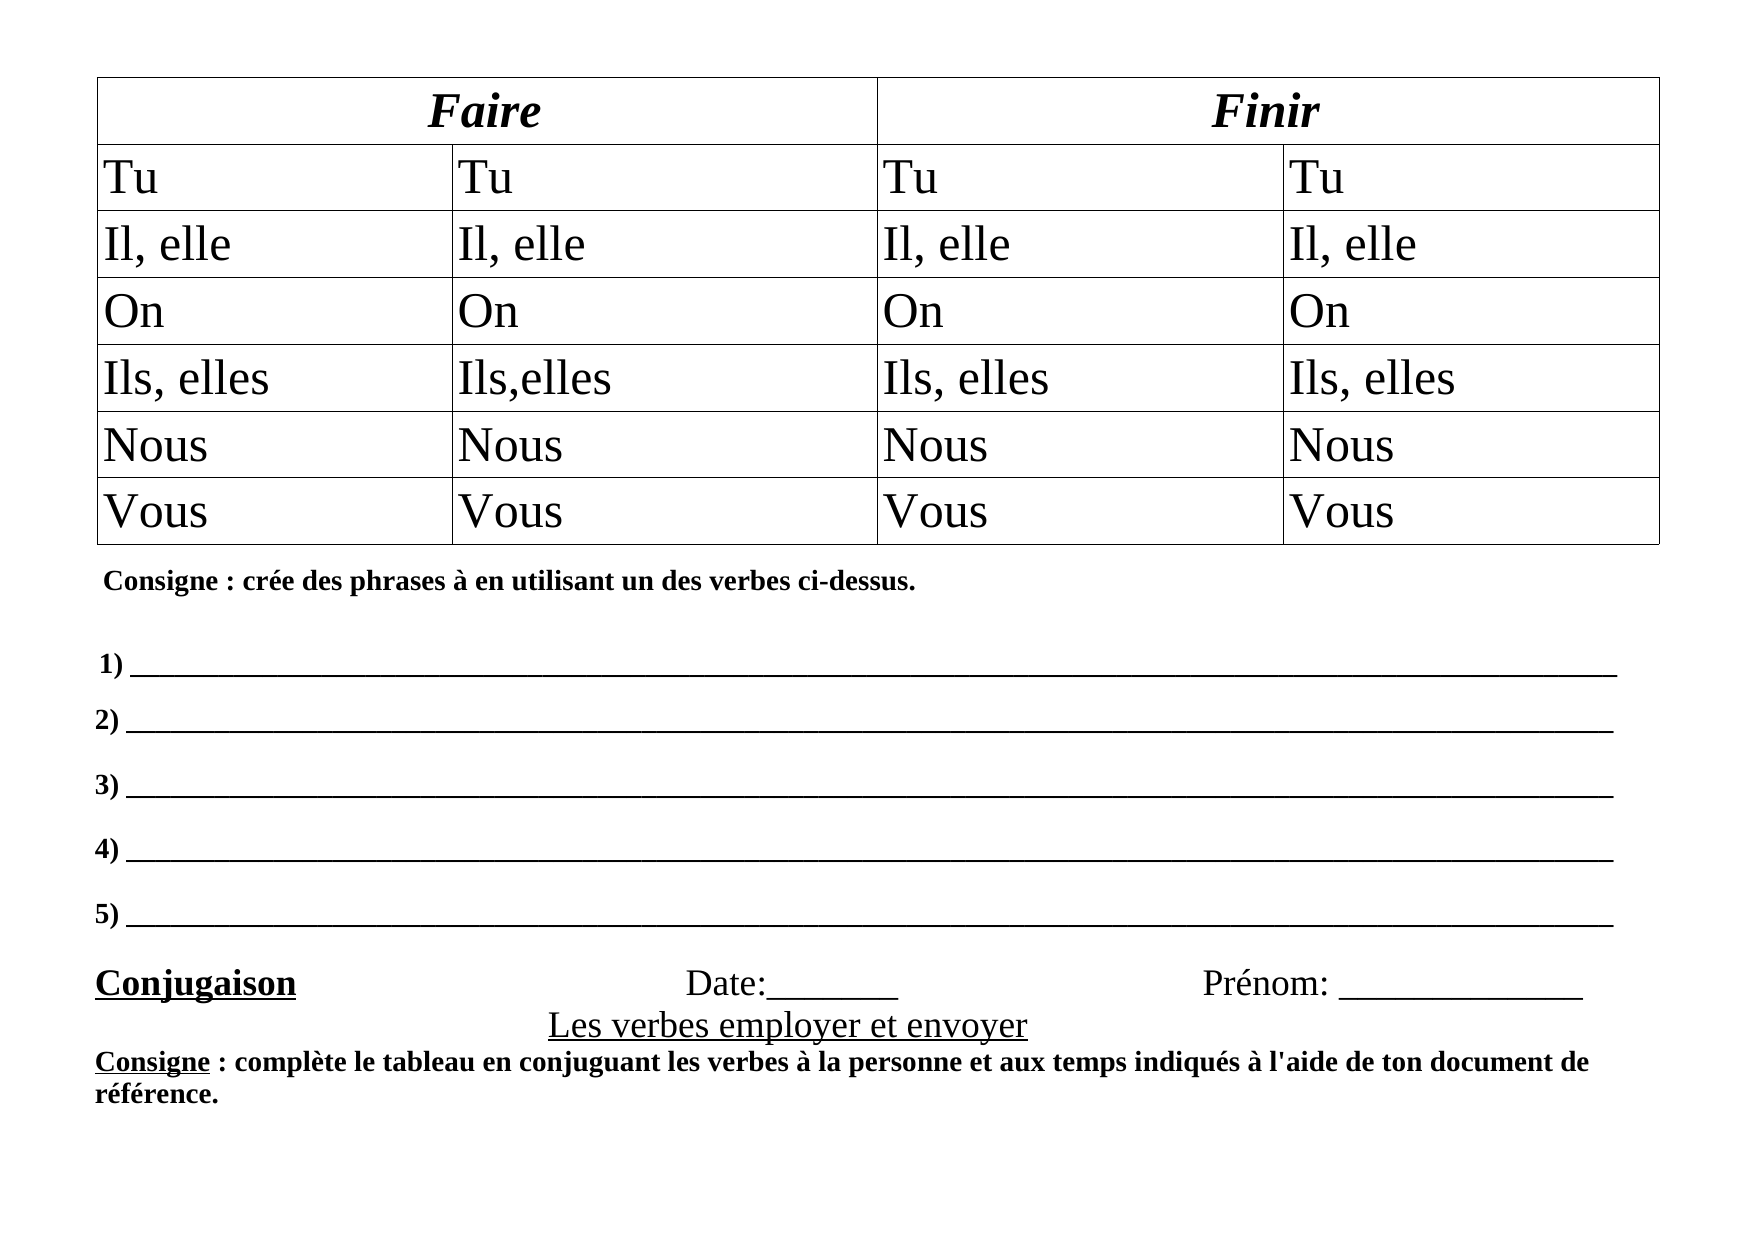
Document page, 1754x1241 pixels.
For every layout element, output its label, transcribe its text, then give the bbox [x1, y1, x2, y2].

table_cell Nous [1284, 412, 1659, 477]
table_cell Ils, elles [98, 345, 452, 411]
table_cell Tu [1284, 145, 1659, 210]
table_header Finir [878, 78, 1659, 144]
table_cell Nous [98, 412, 452, 477]
table_cell Vous [453, 478, 877, 544]
table_cell On [453, 278, 877, 344]
table_cell On [878, 278, 1283, 344]
table_cell Tu [98, 145, 452, 210]
table_cell Nous [878, 412, 1283, 477]
text 3) _____________________________________________________________________________________________________ [94, 768, 1659, 801]
text 2) _____________________________________________________________________________________________________ [94, 704, 1659, 736]
table_cell Vous [1284, 478, 1659, 544]
text 5) _____________________________________________________________________________________________________ [94, 897, 1659, 930]
table_cell Ils, elles [878, 345, 1283, 411]
table_cell Il, elle [1284, 211, 1659, 277]
table_cell Nous [453, 412, 877, 477]
table_header Faire [98, 78, 877, 144]
table_cell Consigne : crée des phrases à en utilisant un des verbes ci-dessus. 1) _____________________________________________________________________________________________________ [97, 545, 1659, 685]
table_cell Tu [878, 145, 1283, 210]
table_cell Il, elle [878, 211, 1283, 277]
table_cell On [98, 278, 452, 344]
text Les verbes employer et envoyer [94, 1003, 1659, 1045]
table_cell Vous [98, 478, 452, 544]
text 4) _____________________________________________________________________________________________________ [94, 833, 1659, 865]
table_cell Ils, elles [1284, 345, 1659, 411]
table_cell Vous [878, 478, 1283, 544]
text Consigne : complète le tableau en conjuguant les verbes à la personne et aux temps indiqués à l'aide de ton document de référence. [94, 1045, 1659, 1109]
text Conjugaison Date:_______ Prénom: _____________ [94, 962, 1659, 1003]
table_cell On [1284, 278, 1659, 344]
table_cell Ils,elles [453, 345, 877, 411]
table_cell Il, elle [453, 211, 877, 277]
table_cell Tu [453, 145, 877, 210]
table_cell Il, elle [98, 211, 452, 277]
